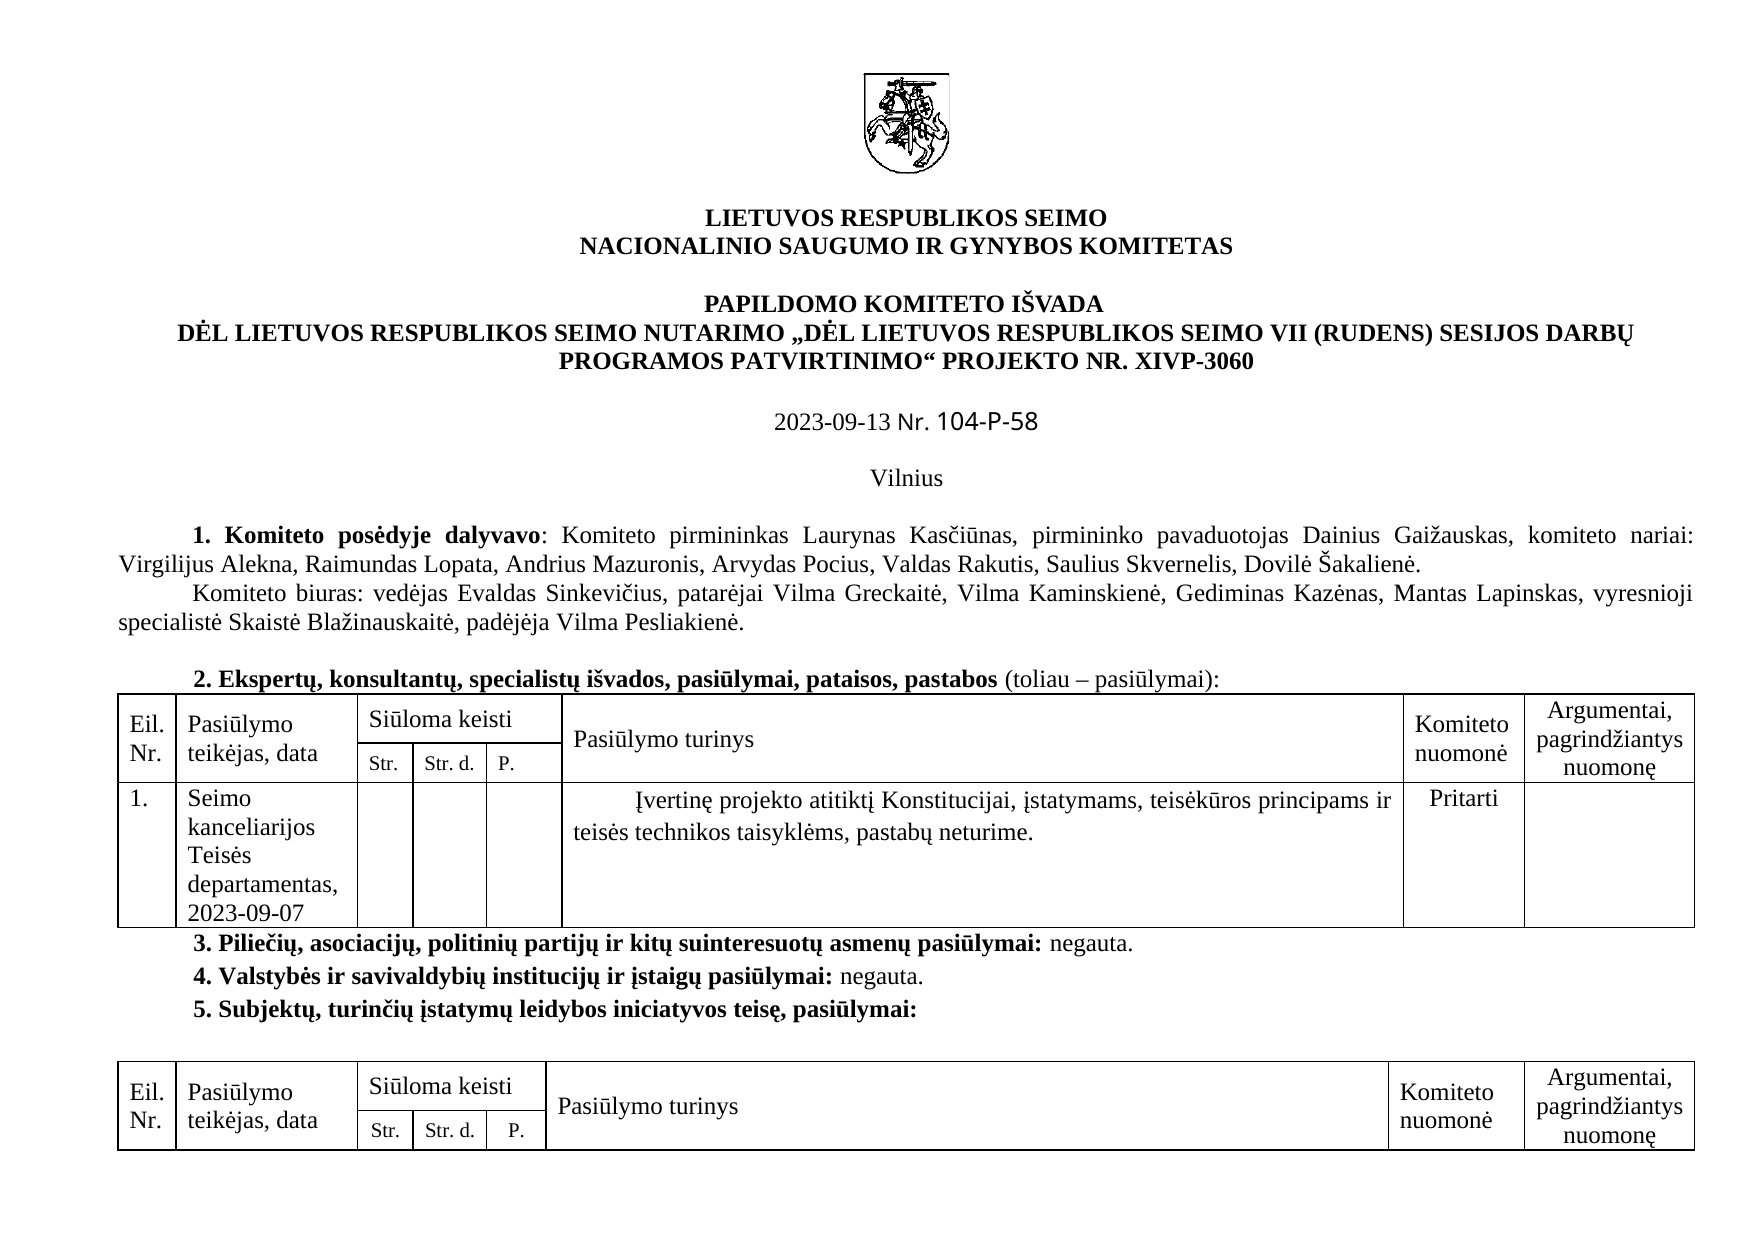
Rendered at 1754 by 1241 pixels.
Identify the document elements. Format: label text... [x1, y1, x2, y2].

table_cell [414, 783, 486, 927]
text DĖL LIETUVOS RESPUBLIKOS SEIMO NUTARIMO „DĖL LIETUVOS RESPUBLIKOS SEIMO VII (RUDENS) SESIJOS DARBŲ PROGRAMOS PATVIRTINIMO“ PROJEKTO NR. XIVP-3060 [118, 318, 1694, 375]
subtitle 4. Valstybės ir savivaldybių institucijų ir įstaigų pasiūlymai: negauta. [118, 961, 1694, 990]
table_cell Str. [358, 1111, 412, 1149]
text 2023-09-13 Nr. 104-P-58 [118, 404, 1694, 438]
table_cell Įvertinę projekto atitiktį Konstitucijai, įstatymams, teisėkūros principams ir teisės technikos taisyklėms, pastabų neturime. [563, 783, 1403, 927]
subtitle paPILDOMO KOMITETO IŠVADA [118, 289, 1694, 318]
table_cell [487, 783, 561, 927]
table_header Eil. Nr. [119, 695, 175, 782]
text Vilnius [118, 463, 1694, 492]
table_cell [358, 783, 412, 927]
text Komiteto biuras: vedėjas Evaldas Sinkevičius, patarėjai Vilma Greckaitė, Vilma Kaminskienė, Gediminas Kazėnas, Mantas Lapinskas, vyresnioji specialistė Skaistė Blažinauskaitė, padėjėja Vilma Pesliakienė. [118, 578, 1694, 635]
table_header Argumentai, pagrindžiantys nuomonę [1525, 1062, 1694, 1149]
table_cell P. [487, 744, 561, 782]
subtitle 2. Ekspertų, konsultantų, specialistų išvados, pasiūlymai, pataisos, pastabos (toliau – pasiūlymai): [118, 664, 1694, 693]
table_cell Str. d. [414, 1111, 486, 1149]
table_header Eil. Nr. [119, 1062, 175, 1149]
table_cell Pritarti [1404, 783, 1524, 927]
table_header Komiteto nuomonė [1404, 695, 1524, 782]
table_cell P. [487, 1111, 545, 1149]
table_header Pasiūlymo turinys [563, 695, 1403, 782]
table_cell [1525, 783, 1694, 927]
table_header Siūloma keisti [358, 1062, 545, 1110]
table_cell Seimo kanceliarijos Teisės departamentas, 2023-09-07 [177, 783, 357, 927]
text 1. Komiteto posėdyje dalyvavo: Komiteto pirmininkas Laurynas Kasčiūnas, pirmininko pavaduotojas Dainius Gaižauskas, komiteto nariai: Virgilijus Alekna, Raimundas Lopata, Andrius Mazuronis, Arvydas Pocius, Valdas Rakutis, Saulius Skvernelis, Dovilė Šakalienė. [118, 520, 1694, 578]
table_header Siūloma keisti [358, 695, 561, 742]
table_cell Str. [358, 744, 412, 782]
table_cell Str. d. [414, 744, 486, 782]
subtitle 3. Piliečių, asociacijų, politinių partijų ir kitų suinteresuotų asmenų pasiūlymai: negauta. [118, 928, 1694, 957]
table_header Komiteto nuomonė [1389, 1062, 1524, 1149]
table_header Pasiūlymo teikėjas, data [177, 1062, 357, 1149]
text LIETUVOS RESPUBLIKOS SEIMO [118, 203, 1694, 231]
table_header Argumentai, pagrindžiantys nuomonę [1525, 695, 1694, 782]
table_header Pasiūlymo teikėjas, data [177, 695, 357, 782]
table_header Pasiūlymo turinys [547, 1062, 1388, 1149]
subtitle 5. Subjektų, turinčių įstatymų leidybos iniciatyvos teisę, pasiūlymai: [118, 994, 1694, 1023]
text nacionalinio saugumo ir gynybos komitetas [118, 231, 1694, 260]
table_cell 1. [119, 783, 175, 927]
